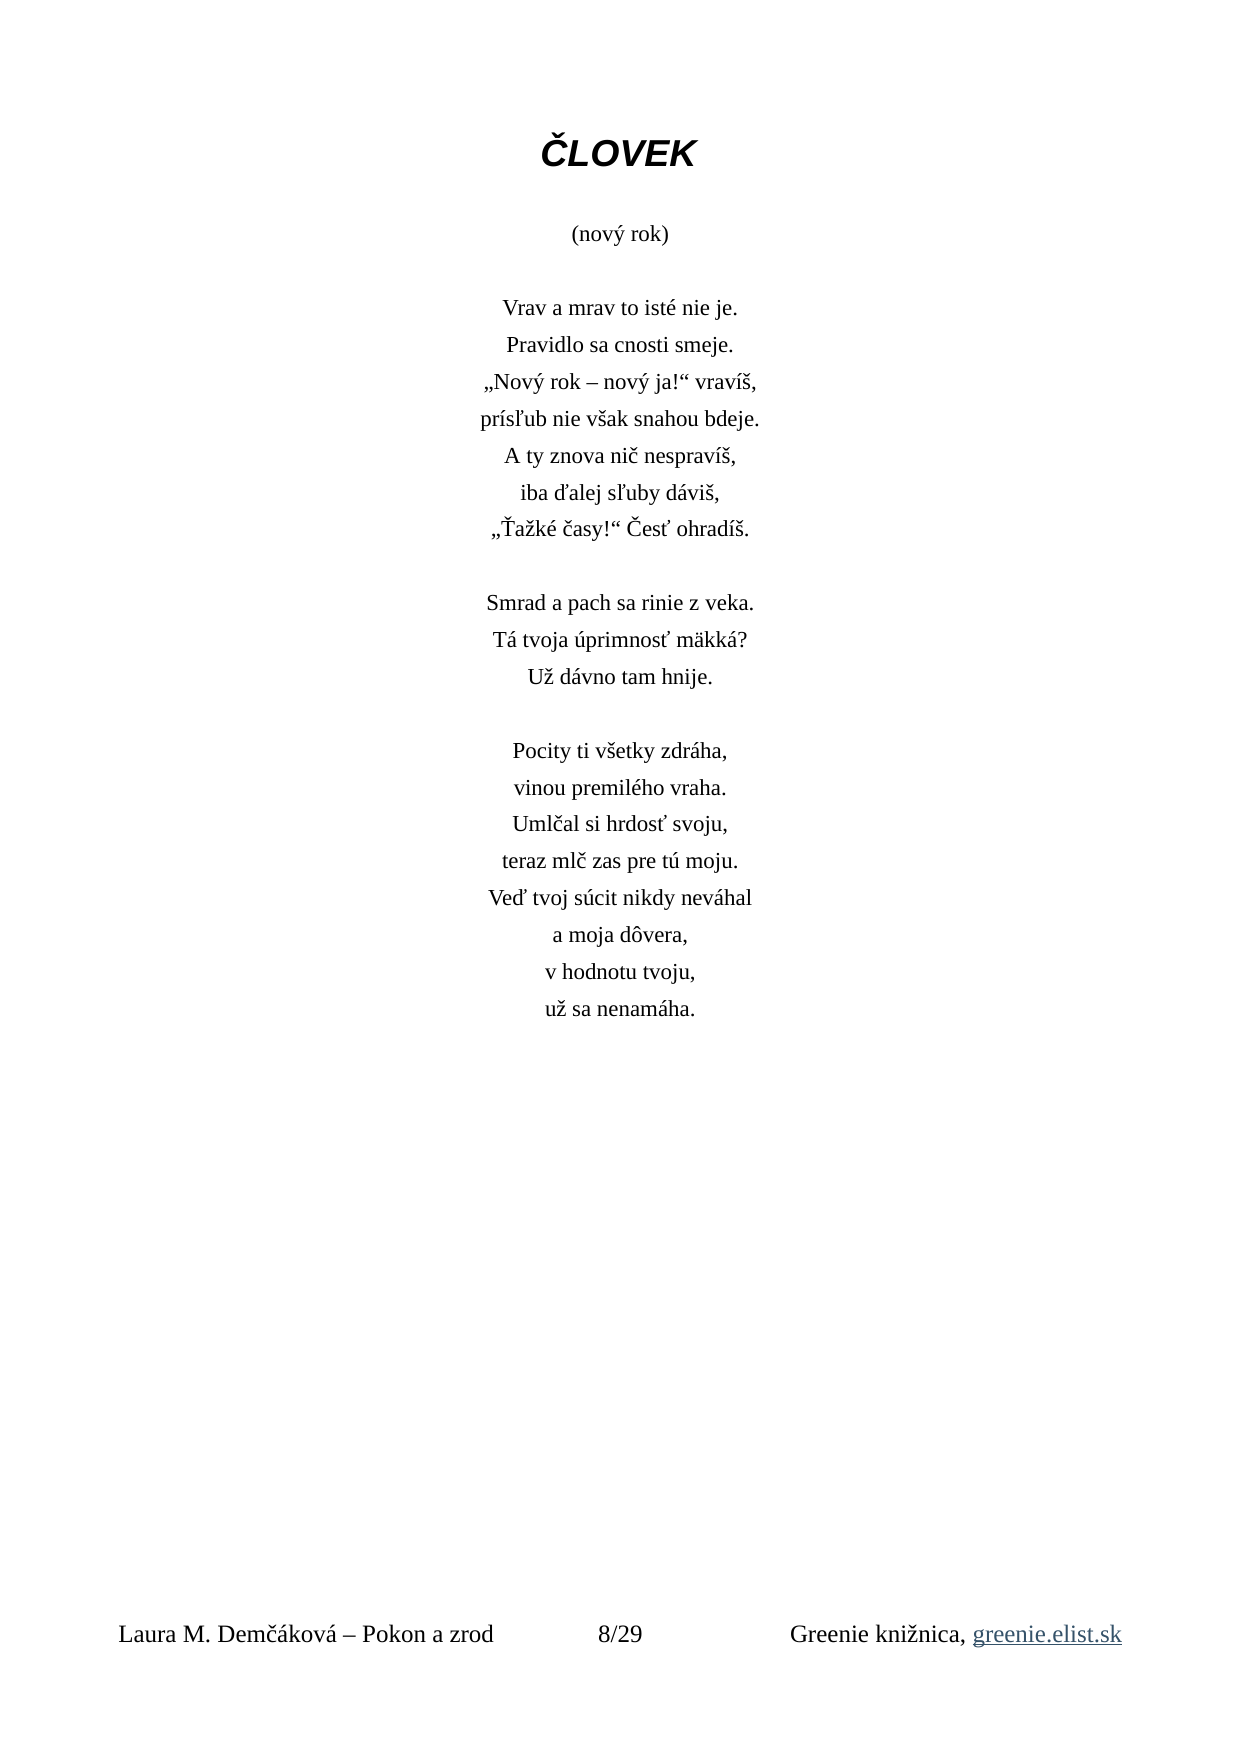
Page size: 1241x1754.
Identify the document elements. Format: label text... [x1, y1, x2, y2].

text iba ďalej sľuby dáviš, [106, 479, 1134, 505]
text a moja dôvera, [106, 921, 1134, 947]
text vinou premilého vraha. [106, 774, 1134, 800]
text Umlčal si hrdosť svoju, [106, 811, 1134, 837]
text A ty znova nič nespravíš, [106, 442, 1134, 468]
text (nový rok) [106, 221, 1134, 247]
text Vrav a mrav to isté nie je. [106, 294, 1134, 321]
text „Nový rok – nový ja!“ vravíš, [106, 368, 1134, 394]
text prísľub nie však snahou bdeje. [106, 405, 1134, 431]
text Pravidlo sa cnosti smeje. [106, 331, 1134, 357]
text teraz mlč zas pre tú moju. [106, 847, 1134, 874]
text Smrad a pach sa rinie z veka. [106, 589, 1134, 616]
text Veď tvoj súcit nikdy neváhal [106, 884, 1134, 911]
subtitle ČLOVEK [106, 131, 1134, 174]
text „Ťažké časy!“ Česť ohradíš. [106, 516, 1134, 542]
text už sa nenamáha. [106, 995, 1134, 1021]
text Pocity ti všetky zdráha, [106, 737, 1134, 763]
text Tá tvoja úprimnosť mäkká? [106, 626, 1134, 652]
text Už dávno tam hnije. [106, 663, 1134, 689]
text v hodnotu tvoju, [106, 958, 1134, 984]
